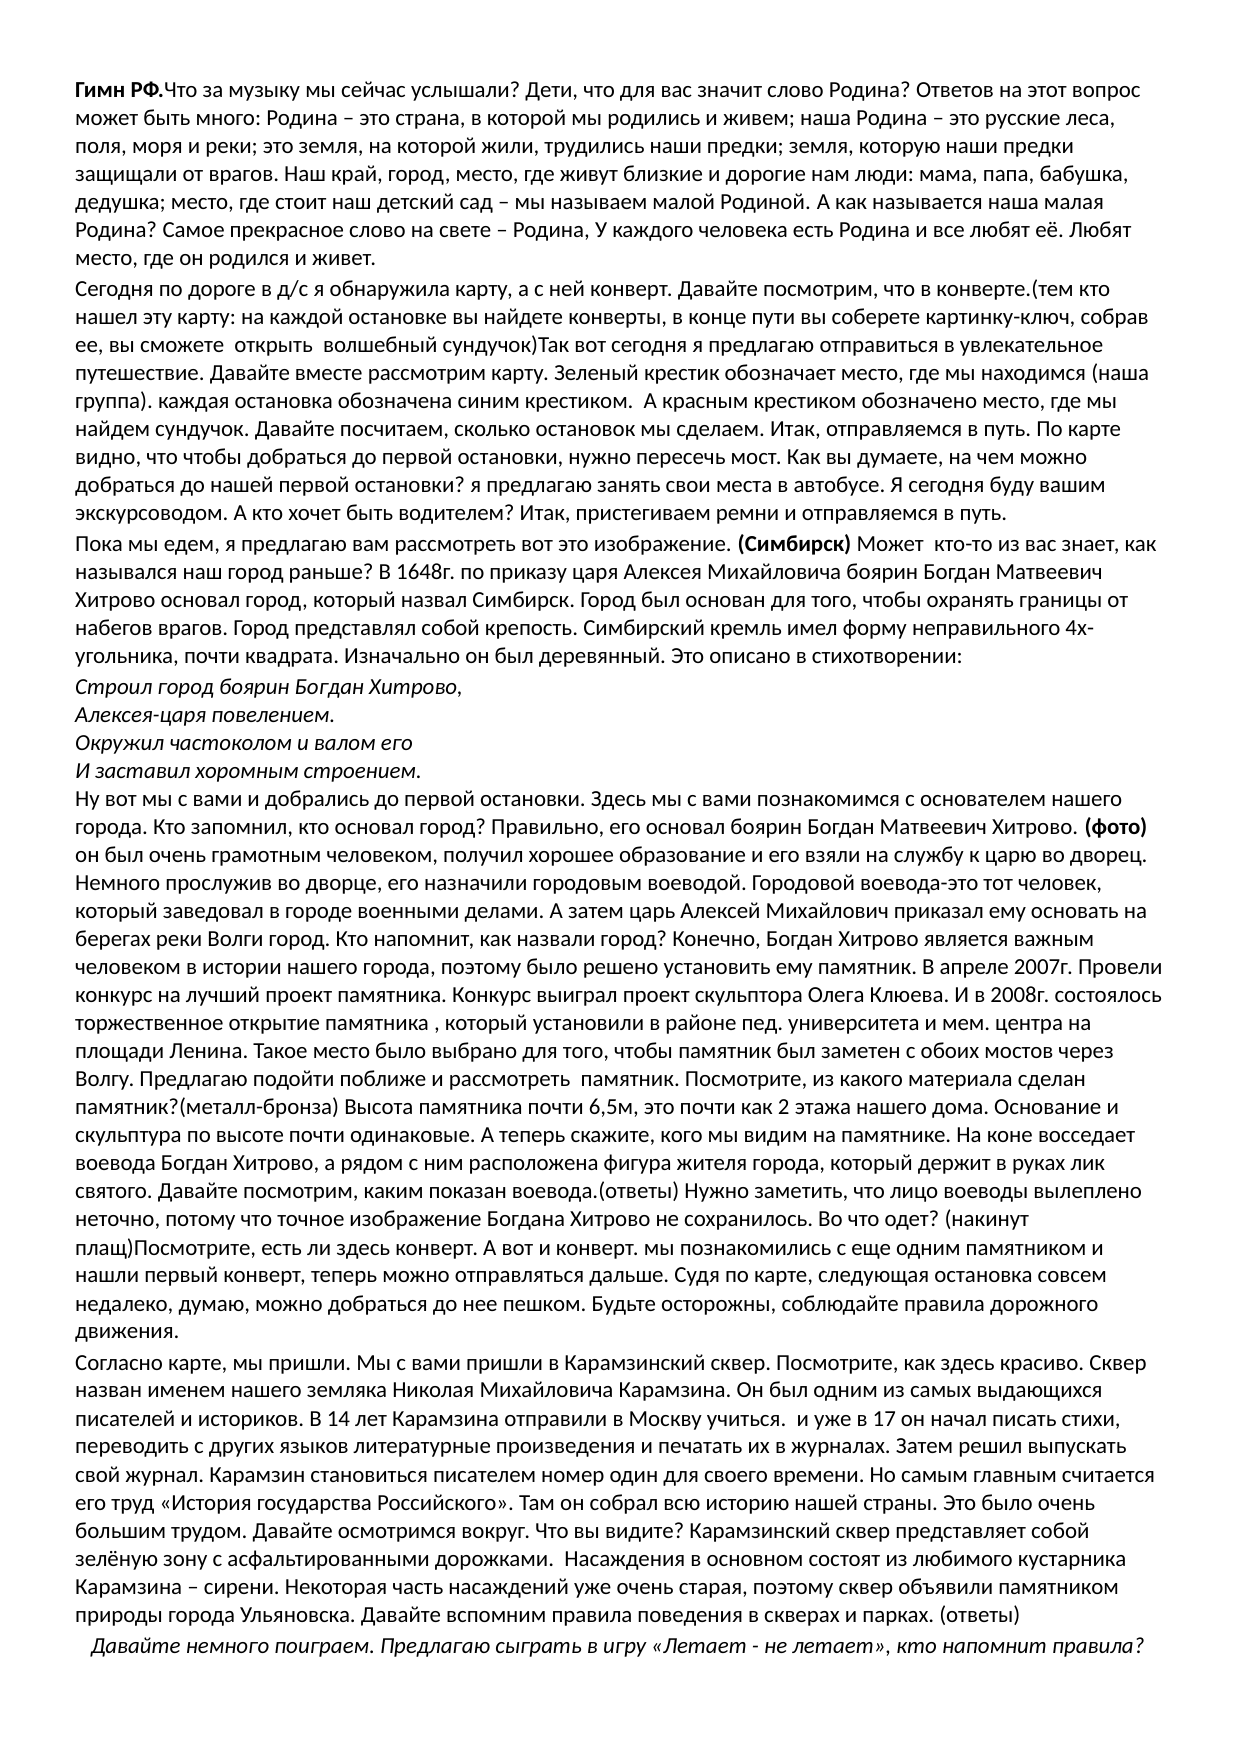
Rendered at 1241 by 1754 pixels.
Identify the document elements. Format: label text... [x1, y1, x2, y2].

text Давайте немного поиграем. Предлагаю сыграть в игру «Летает - не летает», кто напомнит правила? [75, 1631, 1165, 1659]
text Согласно карте, мы пришли. Мы с вами пришли в Карамзинский сквер. Посмотрите, как здесь красиво. Сквер назван именем нашего земляка Николая Михайловича Карамзина. Он был одним из самых выдающихся писателей и историков. В 14 лет Карамзина отправили в Москву учиться. и уже в 17 он начал писать стихи, переводить с других языков литературные произведения и печатать их в журналах. Затем решил выпускать свой журнал. Карамзин становиться писателем номер один для своего времени. Но самым главным считается его труд «История государства Российского». Там он собрал всю историю нашей страны. Это было очень большим трудом. Давайте осмотримся вокруг. Что вы видите? Карамзинский сквер представляет собой зелёную зону с асфальтированными дорожками. Насаждения в основном состоят из любимого кустарника Карамзина – сирени. Некоторая часть насаждений уже очень старая, поэтому сквер объявили памятником природы города Ульяновска. Давайте вспомним правила поведения в скверах и парках. (ответы) [75, 1348, 1165, 1628]
text Сегодня по дороге в д/с я обнаружила карту, а с ней конверт. Давайте посмотрим, что в конверте.(тем кто нашел эту карту: на каждой остановке вы найдете конверты, в конце пути вы соберете картинку-ключ, собрав ее, вы сможете открыть волшебный сундучок)Так вот сегодня я предлагаю отправиться в увлекательное путешествие. Давайте вместе рассмотрим карту. Зеленый крестик обозначает место, где мы находимся (наша группа). каждая остановка обозначена синим крестиком. А красным крестиком обозначено место, где мы найдем сундучок. Давайте посчитаем, сколько остановок мы сделаем. Итак, отправляемся в путь. По карте видно, что чтобы добраться до первой остановки, нужно пересечь мост. Как вы думаете, на чем можно добраться до нашей первой остановки? я предлагаю занять свои места в автобусе. Я сегодня буду вашим экскурсоводом. А кто хочет быть водителем? Итак, пристегиваем ремни и отправляемся в путь. [75, 274, 1165, 526]
text Гимн РФ.Что за музыку мы сейчас услышали? Дети, что для вас значит слово Родина? Ответов на этот вопрос может быть много: Родина – это страна, в которой мы родились и живем; наша Родина – это русские леса, поля, моря и реки; это земля, на которой жили, трудились наши предки; земля, которую наши предки защищали от врагов. Наш край, город, место, где живут близкие и дорогие нам люди: мама, папа, бабушка, дедушка; место, где стоит наш детский сад – мы называем малой Родиной. А как называется наша малая Родина? Самое прекрасное слово на свете – Родина, У каждого человека есть Родина и все любят её. Любят место, где он родился и живет. [75, 75, 1165, 271]
text Пока мы едем, я предлагаю вам рассмотреть вот это изображение. (Симбирск) Может кто-то из вас знает, как назывался наш город раньше? В 1648г. по приказу царя Алексея Михайловича боярин Богдан Матвеевич Хитрово основал город, который назвал Симбирск. Город был основан для того, чтобы охранять границы от набегов врагов. Город представлял собой крепость. Симбирский кремль имел форму неправильного 4х-угольника, почти квадрата. Изначально он был деревянный. Это описано в стихотворении: [75, 529, 1165, 669]
text Ну вот мы с вами и добрались до первой остановки. Здесь мы с вами познакомимся с основателем нашего города. Кто запомнил, кто основал город? Правильно, его основал боярин Богдан Матвеевич Хитрово. (фото) он был очень грамотным человеком, получил хорошее образование и его взяли на службу к царю во дворец. Немного прослужив во дворце, его назначили городовым воеводой. Городовой воевода-это тот человек, который заведовал в городе военными делами. А затем царь Алексей Михайлович приказал ему основать на берегах реки Волги город. Кто напомнит, как назвали город? Конечно, Богдан Хитрово является важным человеком в истории нашего города, поэтому было решено установить ему памятник. В апреле 2007г. Провели конкурс на лучший проект памятника. Конкурс выиграл проект скульптора Олега Клюева. И в 2008г. состоялось торжественное открытие памятника , который установили в районе пед. университета и мем. центра на площади Ленина. Такое место было выбрано для того, чтобы памятник был заметен с обоих мостов через Волгу. Предлагаю подойти поближе и рассмотреть памятник. Посмотрите, из какого материала сделан памятник?(металл-бронза) Высота памятника почти 6,5м, это почти как 2 этажа нашего дома. Основание и скульптура по высоте почти одинаковые. А теперь скажите, кого мы видим на памятнике. На коне восседает воевода Богдан Хитрово, а рядом с ним расположена фигура жителя города, который держит в руках лик святого. Давайте посмотрим, каким показан воевода.(ответы) Нужно заметить, что лицо воеводы вылеплено неточно, потому что точное изображение Богдана Хитрово не сохранилось. Во что одет? (накинут плащ)Посмотрите, есть ли здесь конверт. А вот и конверт. мы познакомились с еще одним памятником и нашли первый конверт, теперь можно отправляться дальше. Судя по карте, следующая остановка совсем недалеко, думаю, можно добраться до нее пешком. Будьте осторожны, соблюдайте правила дорожного движения. [75, 784, 1165, 1345]
text Строил город боярин Богдан Хитрово, Алексея-царя повелением. Окружил частоколом и валом его И заставил хоромным строением. [75, 672, 1165, 784]
